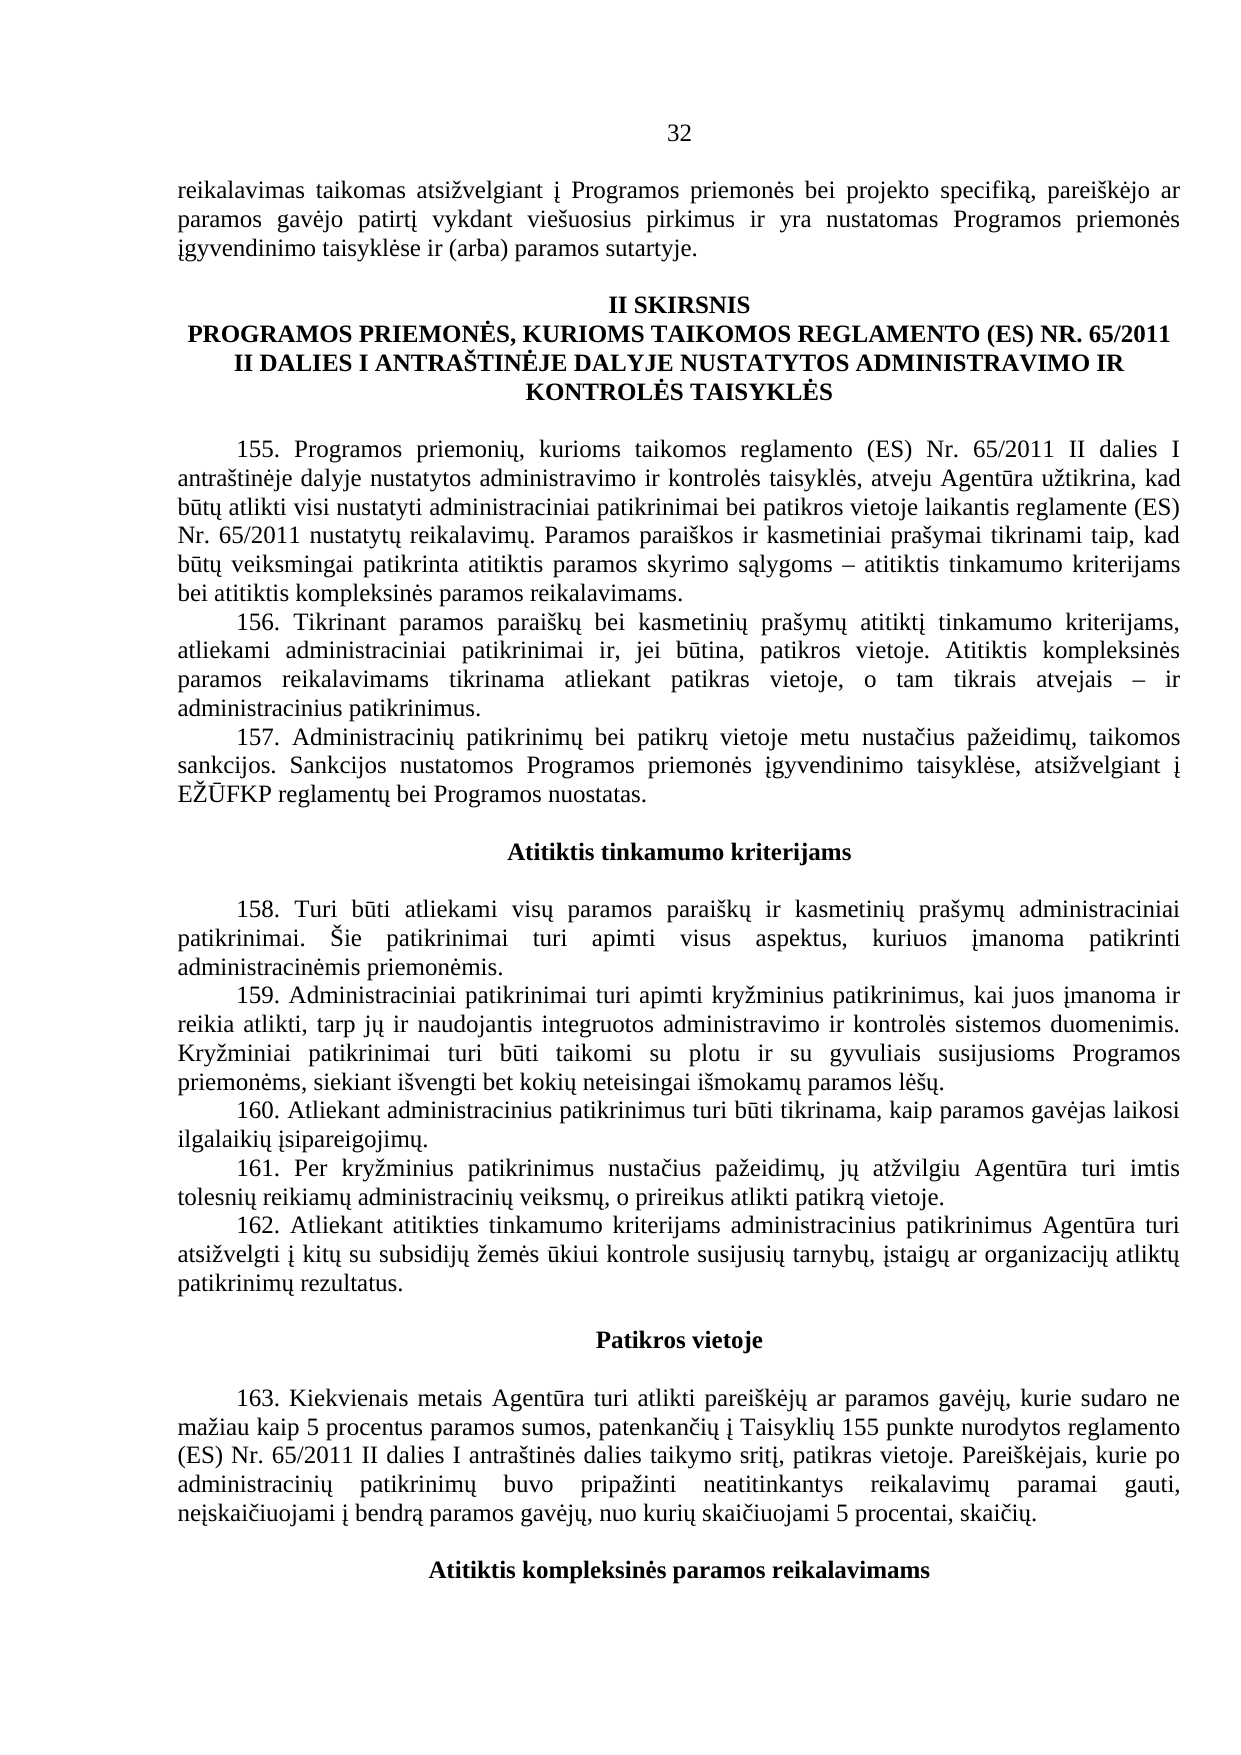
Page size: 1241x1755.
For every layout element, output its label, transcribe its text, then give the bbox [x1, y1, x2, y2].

text PROGRAMOS PRIEMONĖS, KURIOMS TAIKOMOS REGLAMENTO (ES) Nr. 65/2011 II DALIES I ANTRAŠTINĖJE DALYJE NUSTATYTOS ADMINISTRAVIMO IR KONTROLĖS TAISYKLĖS [177, 319, 1181, 406]
text 159. Administraciniai patikrinimai turi apimti kryžminius patikrinimus, kai juos įmanoma ir reikia atlikti, tarp jų ir naudojantis integruotos administravimo ir kontrolės sistemos duomenimis. Kryžminiai patikrinimai turi būti taikomi su plotu ir su gyvuliais susijusioms Programos priemonėms, siekiant išvengti bet kokių neteisingai išmokamų paramos lėšų. [177, 981, 1181, 1096]
text reikalavimas taikomas atsižvelgiant į Programos priemonės bei projekto specifiką, pareiškėjo ar paramos gavėjo patirtį vykdant viešuosius pirkimus ir yra nustatomas Programos priemonės įgyvendinimo taisyklėse ir (arba) paramos sutartyje. [177, 176, 1181, 262]
text Atitiktis tinkamumo kriterijams [177, 837, 1181, 866]
text 160. Atliekant administracinius patikrinimus turi būti tikrinama, kaip paramos gavėjas laikosi ilgalaikių įsipareigojimų. [177, 1096, 1181, 1153]
text 155. Programos priemonių, kurioms taikomos reglamento (ES) Nr. 65/2011 II dalies I antraštinėje dalyje nustatytos administravimo ir kontrolės taisyklės, atveju Agentūra užtikrina, kad būtų atlikti visi nustatyti administraciniai patikrinimai bei patikros vietoje laikantis reglamente (ES) Nr. 65/2011 nustatytų reikalavimų. Paramos paraiškos ir kasmetiniai prašymai tikrinami taip, kad būtų veiksmingai patikrinta atitiktis paramos skyrimo sąlygoms – atitiktis tinkamumo kriterijams bei atitiktis kompleksinės paramos reikalavimams. [177, 434, 1181, 607]
text 156. Tikrinant paramos paraiškų bei kasmetinių prašymų atitiktį tinkamumo kriterijams, atliekami administraciniai patikrinimai ir, jei būtina, patikros vietoje. Atitiktis kompleksinės paramos reikalavimams tikrinama atliekant patikras vietoje, o tam tikrais atvejais – ir administracinius patikrinimus. [177, 607, 1181, 722]
text 162. Atliekant atitikties tinkamumo kriterijams administracinius patikrinimus Agentūra turi atsižvelgti į kitų su subsidijų žemės ūkiui kontrole susijusių tarnybų, įstaigų ar organizacijų atliktų patikrinimų rezultatus. [177, 1211, 1181, 1297]
text Patikros vietoje [177, 1326, 1181, 1354]
text Atitiktis kompleksinės paramos reikalavimams [177, 1556, 1181, 1584]
text 161. Per kryžminius patikrinimus nustačius pažeidimų, jų atžvilgiu Agentūra turi imtis tolesnių reikiamų administracinių veiksmų, o prireikus atlikti patikrą vietoje. [177, 1153, 1181, 1211]
text 158. Turi būti atliekami visų paramos paraiškų ir kasmetinių prašymų administraciniai patikrinimai. Šie patikrinimai turi apimti visus aspektus, kuriuos įmanoma patikrinti administracinėmis priemonėmis. [177, 894, 1181, 981]
text 163. Kiekvienais metais Agentūra turi atlikti pareiškėjų ar paramos gavėjų, kurie sudaro ne mažiau kaip 5 procentus paramos sumos, patenkančių į Taisyklių 155 punkte nurodytos reglamento (ES) Nr. 65/2011 II dalies I antraštinės dalies taikymo sritį, patikras vietoje. Pareiškėjais, kurie po administracinių patikrinimų buvo pripažinti neatitinkantys reikalavimų paramai gauti, neįskaičiuojami į bendrą paramos gavėjų, nuo kurių skaičiuojami 5 procentai, skaičių. [177, 1383, 1181, 1527]
text II SKIRSNIS [177, 291, 1181, 319]
text 157. Administracinių patikrinimų bei patikrų vietoje metu nustačius pažeidimų, taikomos sankcijos. Sankcijos nustatomos Programos priemonės įgyvendinimo taisyklėse, atsižvelgiant į EŽŪFKP reglamentų bei Programos nuostatas. [177, 722, 1181, 808]
